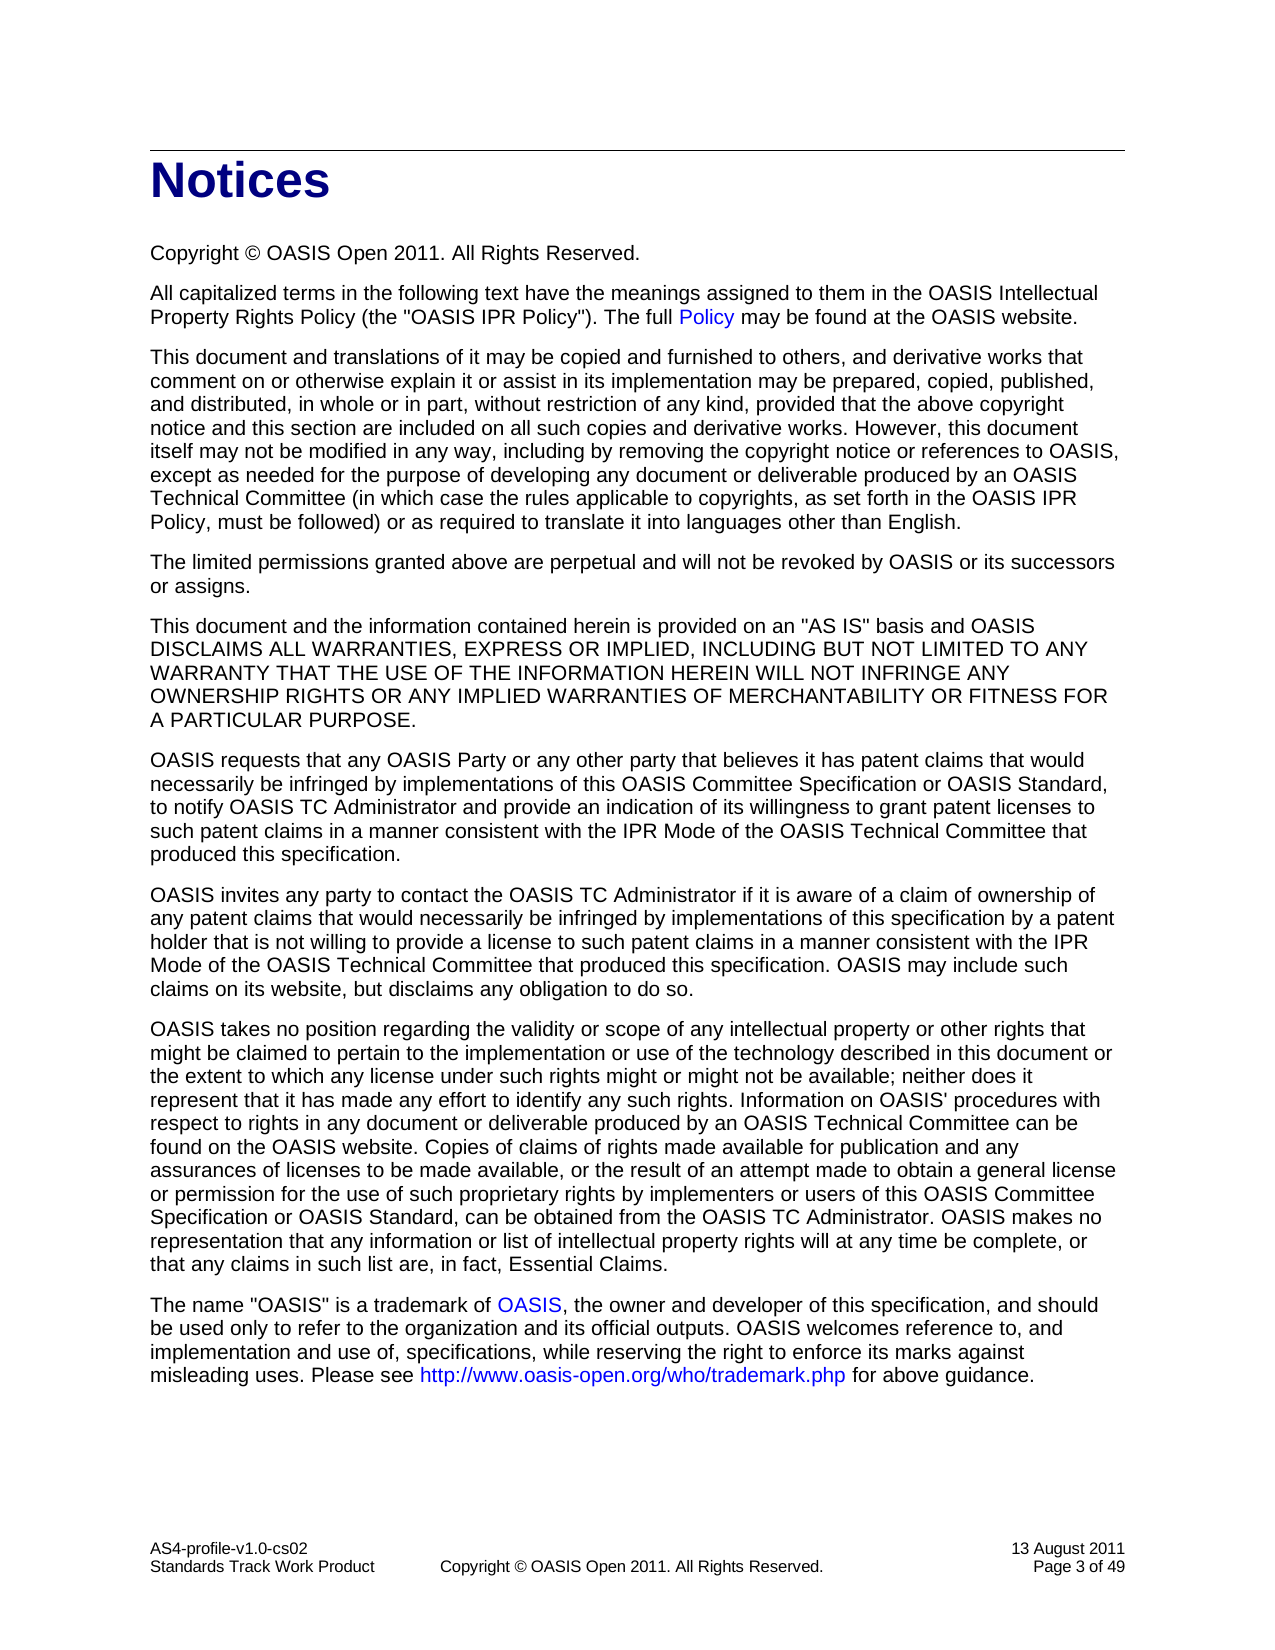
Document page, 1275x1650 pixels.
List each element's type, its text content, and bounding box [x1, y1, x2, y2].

text OASIS takes no position regarding the validity or scope of any intellectual property or other rights that might be claimed to pertain to the implementation or use of the technology described in this document or the extent to which any license under such rights might or might not be available; neither does it represent that it has made any effort to identify any such rights. Information on OASIS' procedures with respect to rights in any document or deliverable produced by an OASIS Technical Committee can be found on the OASIS website. Copies of claims of rights made available for publication and any assurances of licenses to be made available, or the result of an attempt made to obtain a general license or permission for the use of such proprietary rights by implementers or users of this OASIS Committee Specification or OASIS Standard, can be obtained from the OASIS TC Administrator. OASIS makes no representation that any information or list of intellectual property rights will at any time be complete, or that any claims in such list are, in fact, Essential Claims. [150, 1017, 1125, 1276]
text OASIS requests that any OASIS Party or any other party that believes it has patent claims that would necessarily be infringed by implementations of this OASIS Committee Specification or OASIS Standard, to notify OASIS TC Administrator and provide an indication of its willingness to grant patent licenses to such patent claims in a manner consistent with the IPR Mode of the OASIS Technical Committee that produced this specification. [150, 749, 1125, 866]
text OASIS invites any party to contact the OASIS TC Administrator if it is aware of a claim of ownership of any patent claims that would necessarily be infringed by implementations of this specification by a patent holder that is not willing to provide a license to such patent claims in a manner consistent with the IPR Mode of the OASIS Technical Committee that produced this specification. OASIS may include such claims on its website, but disclaims any obligation to do so. [150, 883, 1125, 1001]
text This document and the information contained herein is provided on an "AS IS" basis and OASIS DISCLAIMS ALL WARRANTIES, EXPRESS OR IMPLIED, INCLUDING BUT NOT LIMITED TO ANY WARRANTY THAT THE USE OF THE INFORMATION HEREIN WILL NOT INFRINGE ANY OWNERSHIP RIGHTS OR ANY IMPLIED WARRANTIES OF MERCHANTABILITY OR FITNESS FOR A PARTICULAR PURPOSE. [150, 614, 1125, 732]
text The name "OASIS" is a trademark of OASIS, the owner and developer of this specification, and should be used only to refer to the organization and its official outputs. OASIS welcomes reference to, and implementation and use of, specifications, while reserving the right to enforce its marks against misleading uses. Please see http://www.oasis-open.org/who/trademark.php for above guidance. [150, 1293, 1125, 1387]
text All capitalized terms in the following text have the meanings assigned to them in the OASIS Intellectual Property Rights Policy (the "OASIS IPR Policy"). The full Policy may be found at the OASIS website. [150, 282, 1125, 329]
text The limited permissions granted above are perpetual and will not be revoked by OASIS or its successors or assigns. [150, 551, 1125, 598]
text Copyright © OASIS Open 2011. All Rights Reserved. [150, 242, 1125, 265]
title Notices [150, 151, 1125, 208]
text This document and translations of it may be copied and furnished to others, and derivative works that comment on or otherwise explain it or assist in its implementation may be prepared, copied, published, and distributed, in whole or in part, without restriction of any kind, provided that the above copyright notice and this section are included on all such copies and derivative works. However, this document itself may not be modified in any way, including by removing the copyright notice or references to OASIS, except as needed for the purpose of developing any document or deliverable produced by an OASIS Technical Committee (in which case the rules applicable to copyrights, as set forth in the OASIS IPR Policy, must be followed) or as required to translate it into languages other than English. [150, 346, 1125, 534]
